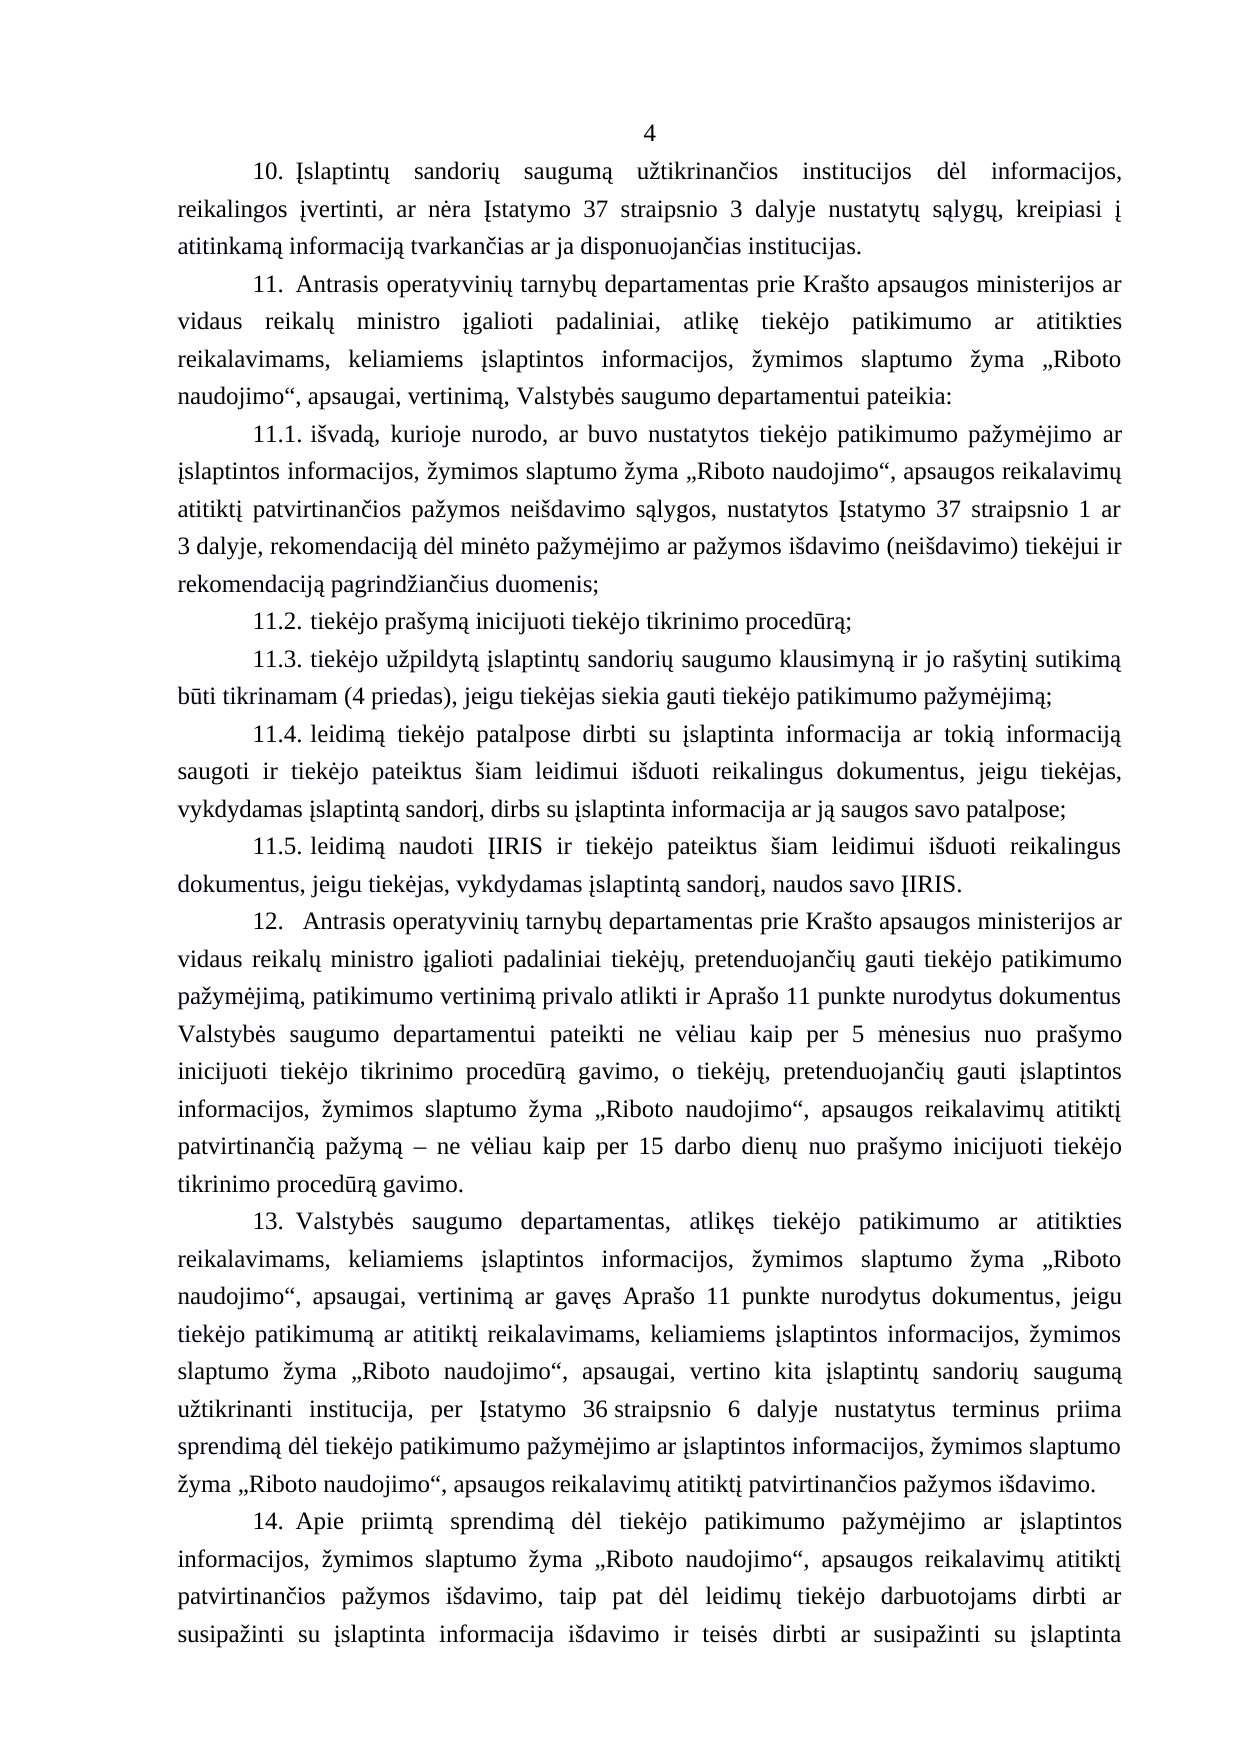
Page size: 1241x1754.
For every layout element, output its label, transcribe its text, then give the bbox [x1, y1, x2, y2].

text 12. Antrasis operatyvinių tarnybų departamentas prie Krašto apsaugos ministerijos ar vidaus reikalų ministro įgalioti padaliniai tiekėjų, pretenduojančių gauti tiekėjo patikimumo pažymėjimą, patikimumo vertinimą privalo atlikti ir Aprašo 11 punkte nurodytus dokumentus Valstybės saugumo departamentui pateikti ne vėliau kaip per 5 mėnesius nuo prašymo inicijuoti tiekėjo tikrinimo procedūrą gavimo, o tiekėjų, pretenduojančių gauti įslaptintos informacijos, žymimos slaptumo žyma „Riboto naudojimo“, apsaugos reikalavimų atitiktį patvirtinančią pažymą – ne vėliau kaip per 15 darbo dienų nuo prašymo inicijuoti tiekėjo tikrinimo procedūrą gavimo. [177, 898, 1122, 1198]
text 11.3. tiekėjo užpildytą įslaptintų sandorių saugumo klausimyną ir jo rašytinį sutikimą būti tikrinamam (4 priedas), jeigu tiekėjas siekia gauti tiekėjo patikimumo pažymėjimą; [177, 635, 1122, 710]
text 11.5. leidimą naudoti ĮIRIS ir tiekėjo pateiktus šiam leidimui išduoti reikalingus dokumentus, jeigu tiekėjas, vykdydamas įslaptintą sandorį, naudos savo ĮIRIS. [177, 823, 1122, 898]
text 10. Įslaptintų sandorių saugumą užtikrinančios institucijos dėl informacijos, reikalingos įvertinti, ar nėra Įstatymo 37 straipsnio 3 dalyje nustatytų sąlygų, kreipiasi į atitinkamą informaciją tvarkančias ar ja disponuojančias institucijas. [177, 148, 1122, 260]
text 13. Valstybės saugumo departamentas, atlikęs tiekėjo patikimumo ar atitikties reikalavimams, keliamiems įslaptintos informacijos, žymimos slaptumo žyma „Riboto naudojimo“, apsaugai, vertinimą ar gavęs Aprašo 11 punkte nurodytus dokumentus, jeigu tiekėjo patikimumą ar atitiktį reikalavimams, keliamiems įslaptintos informacijos, žymimos slaptumo žyma „Riboto naudojimo“, apsaugai, vertino kita įslaptintų sandorių saugumą užtikrinanti institucija, per Įstatymo 36 straipsnio 6 dalyje nustatytus terminus priima sprendimą dėl tiekėjo patikimumo pažymėjimo ar įslaptintos informacijos, žymimos slaptumo žyma „Riboto naudojimo“, apsaugos reikalavimų atitiktį patvirtinančios pažymos išdavimo. [177, 1198, 1122, 1498]
text 11. Antrasis operatyvinių tarnybų departamentas prie Krašto apsaugos ministerijos ar vidaus reikalų ministro įgalioti padaliniai, atlikę tiekėjo patikimumo ar atitikties reikalavimams, keliamiems įslaptintos informacijos, žymimos slaptumo žyma „Riboto naudojimo“, apsaugai, vertinimą, Valstybės saugumo departamentui pateikia: [177, 260, 1122, 410]
text 11.4. leidimą tiekėjo patalpose dirbti su įslaptinta informacija ar tokią informaciją saugoti ir tiekėjo pateiktus šiam leidimui išduoti reikalingus dokumentus, jeigu tiekėjas, vykdydamas įslaptintą sandorį, dirbs su įslaptinta informacija ar ją saugos savo patalpose; [177, 710, 1122, 823]
text 14. Apie priimtą sprendimą dėl tiekėjo patikimumo pažymėjimo ar įslaptintos informacijos, žymimos slaptumo žyma „Riboto naudojimo“, apsaugos reikalavimų atitiktį patvirtinančios pažymos išdavimo, taip pat dėl leidimų tiekėjo darbuotojams dirbti ar susipažinti su įslaptinta informacija išdavimo ir teisės dirbti ar susipažinti su įslaptinta [177, 1498, 1122, 1648]
text 11.1. išvadą, kurioje nurodo, ar buvo nustatytos tiekėjo patikimumo pažymėjimo ar įslaptintos informacijos, žymimos slaptumo žyma „Riboto naudojimo“, apsaugos reikalavimų atitiktį patvirtinančios pažymos neišdavimo sąlygos, nustatytos Įstatymo 37 straipsnio 1 ar 3 dalyje, rekomendaciją dėl minėto pažymėjimo ar pažymos išdavimo (neišdavimo) tiekėjui ir rekomendaciją pagrindžiančius duomenis; [177, 410, 1122, 598]
text 11.2. tiekėjo prašymą inicijuoti tiekėjo tikrinimo procedūrą; [177, 598, 1122, 635]
